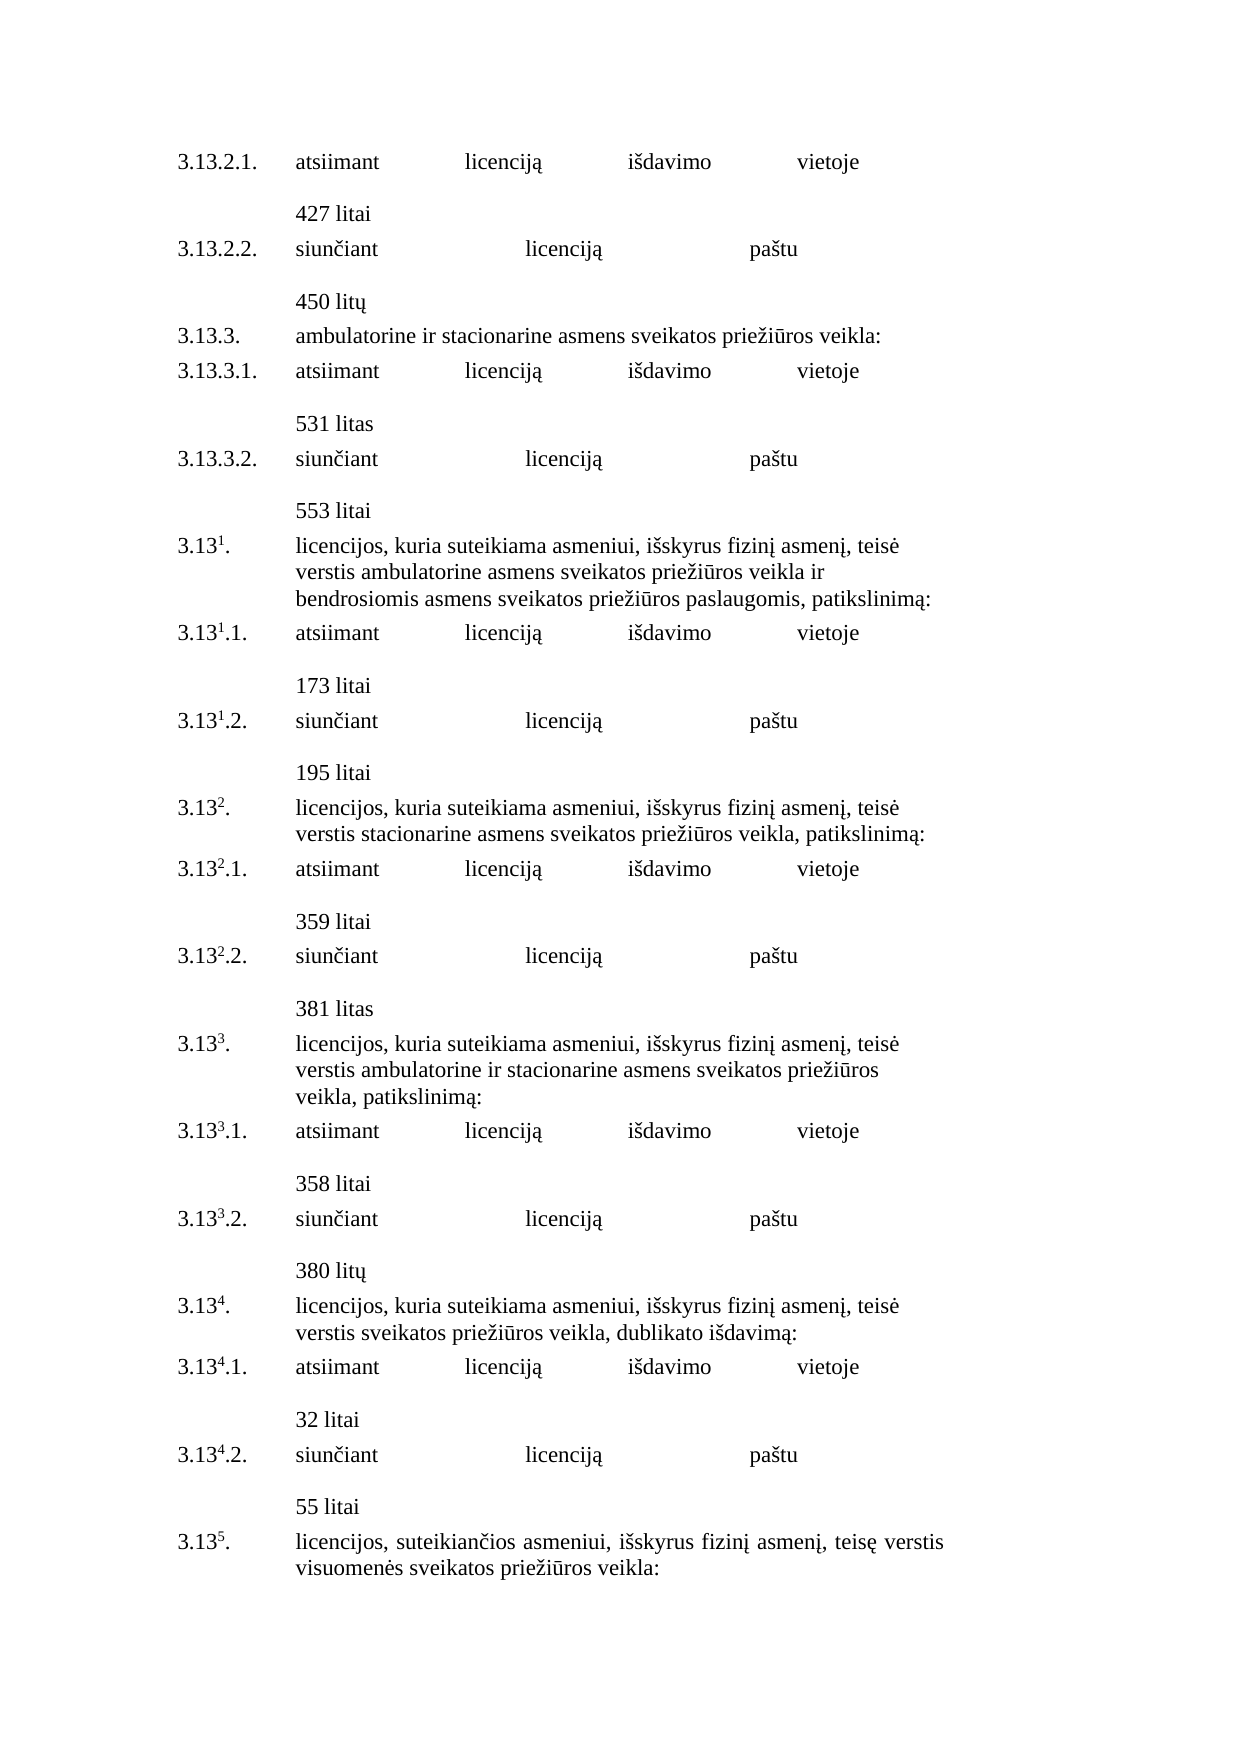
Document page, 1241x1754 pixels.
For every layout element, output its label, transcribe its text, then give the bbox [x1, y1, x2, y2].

text 3.134.2. siunčiant licenciją paštu 55 litai [177, 1441, 945, 1520]
text 3.13.2.1. atsiimant licenciją išdavimo vietoje 427 litai [177, 148, 945, 227]
text 3.131.2. siunčiant licenciją paštu 195 litai [177, 707, 945, 786]
text 3.135. licencijos, suteikiančios asmeniui, išskyrus fizinį asmenį, teisę verstis visuomenės sveikatos priežiūros veikla: [177, 1528, 945, 1581]
text 3.134.1. atsiimant licenciją išdavimo vietoje 32 litai [177, 1353, 945, 1432]
text 3.132. licencijos, kuria suteikiama asmeniui, išskyrus fizinį asmenį, teisė verstis stacionarine asmens sveikatos priežiūros veikla, patikslinimą: [177, 794, 945, 847]
text 3.134. licencijos, kuria suteikiama asmeniui, išskyrus fizinį asmenį, teisė verstis sveikatos priežiūros veikla, dublikato išdavimą: [177, 1292, 945, 1345]
text 3.131.1. atsiimant licenciją išdavimo vietoje 173 litai [177, 619, 945, 698]
text 3.13.3.1. atsiimant licenciją išdavimo vietoje 531 litas [177, 357, 945, 436]
text 3.13.3.2. siunčiant licenciją paštu 553 litai [177, 444, 945, 524]
text 3.131. licencijos, kuria suteikiama asmeniui, išskyrus fizinį asmenį, teisė verstis ambulatorine asmens sveikatos priežiūros veikla ir bendrosiomis asmens sveikatos priežiūros paslaugomis, patikslinimą: [177, 532, 945, 611]
text 3.133. licencijos, kuria suteikiama asmeniui, išskyrus fizinį asmenį, teisė verstis ambulatorine ir stacionarine asmens sveikatos priežiūros veikla, patikslinimą: [177, 1030, 945, 1109]
text 3.132.1. atsiimant licenciją išdavimo vietoje 359 litai [177, 855, 945, 934]
text 3.133.2. siunčiant licenciją paštu 380 litų [177, 1205, 945, 1284]
text 3.13.3. ambulatorine ir stacionarine asmens sveikatos priežiūros veikla: [177, 322, 945, 349]
text 3.133.1. atsiimant licenciją išdavimo vietoje 358 litai [177, 1117, 945, 1196]
text 3.13.2.2. siunčiant licenciją paštu 450 litų [177, 235, 945, 314]
text 3.132.2. siunčiant licenciją paštu 381 litas [177, 943, 945, 1022]
